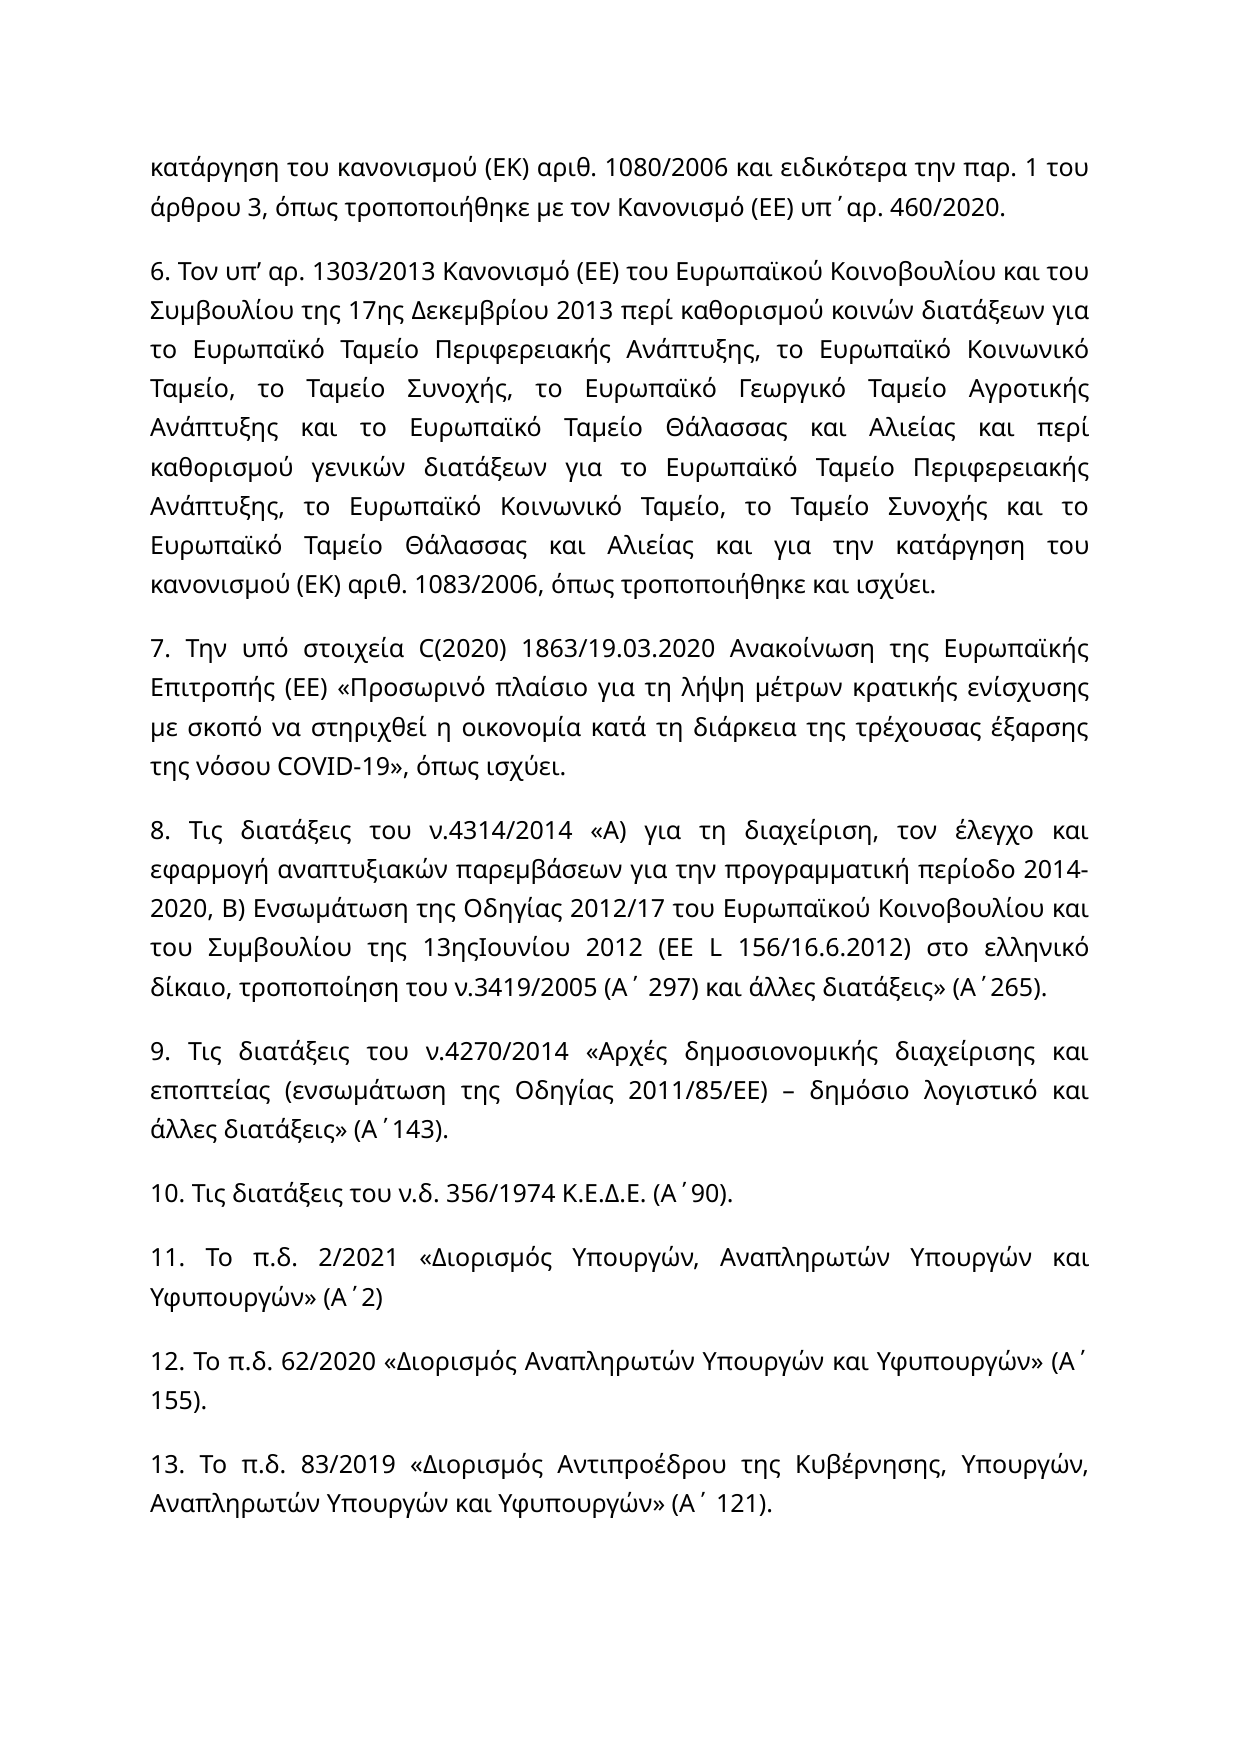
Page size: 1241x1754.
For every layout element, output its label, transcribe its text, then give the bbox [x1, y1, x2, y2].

text 11. Το π.δ. 2/2021 «Διορισμός Υπουργών, Αναπληρωτών Υπουργών και Υφυπουργών» (Α΄2) [150, 1240, 1090, 1313]
text 12. Το π.δ. 62/2020 «Διορισμός Αναπληρωτών Υπουργών και Υφυπουργών» (Α΄ 155). [150, 1343, 1090, 1417]
text 13. Το π.δ. 83/2019 «Διορισμός Αντιπροέδρου της Κυβέρνησης, Υπουργών, Αναπληρωτών Υπουργών και Υφυπουργών» (Α΄ 121). [150, 1447, 1090, 1520]
text 10. Τις διατάξεις του ν.δ. 356/1974 Κ.Ε.Δ.Ε. (Α΄90). [150, 1176, 1090, 1210]
text 9. Τις διατάξεις του ν.4270/2014 «Αρχές δημοσιονομικής διαχείρισης και εποπτείας (ενσωμάτωση της Οδηγίας 2011/85/ΕΕ) – δημόσιο λογιστικό και άλλες διατάξεις» (Α΄143). [150, 1033, 1090, 1146]
text 6. Τον υπ’ αρ. 1303/2013 Κανονισμό (ΕΕ) του Ευρωπαϊκού Κοινοβουλίου και του Συμβουλίου της 17ης Δεκεμβρίου 2013 περί καθορισμού κοινών διατάξεων για το Ευρωπαϊκό Ταμείο Περιφερειακής Ανάπτυξης, το Ευρωπαϊκό Κοινωνικό Ταμείο, το Ταμείο Συνοχής, το Ευρωπαϊκό Γεωργικό Ταμείο Αγροτικής Ανάπτυξης και το Ευρωπαϊκό Ταμείο Θάλασσας και Αλιείας και περί καθορισμού γενικών διατάξεων για το Ευρωπαϊκό Ταμείο Περιφερειακής Ανάπτυξης, το Ευρωπαϊκό Κοινωνικό Ταμείο, το Ταμείο Συνοχής και το Ευρωπαϊκό Ταμείο Θάλασσας και Αλιείας και για την κατάργηση του κανονισμού (ΕΚ) αριθ. 1083/2006, όπως τροποποιήθηκε και ισχύει. [150, 253, 1090, 601]
text 7. Την υπό στοιχεία C(2020) 1863/19.03.2020 Ανακοίνωση της Ευρωπαϊκής Επιτροπής (ΕΕ) «Προσωρινό πλαίσιο για τη λήψη μέτρων κρατικής ενίσχυσης με σκοπό να στηριχθεί η οικονομία κατά τη διάρκεια της τρέχουσας έξαρσης της νόσου COVID-19», όπως ισχύει. [150, 631, 1090, 782]
text κατάργηση του κανονισμού (ΕΚ) αριθ. 1080/2006 και ειδικότερα την παρ. 1 του άρθρου 3, όπως τροποποιήθηκε με τον Κανονισμό (ΕΕ) υπ΄αρ. 460/2020. [150, 150, 1090, 223]
text 8. Τις διατάξεις του ν.4314/2014 «A) για τη διαχείριση, τον έλεγχο και εφαρμογή αναπτυξιακών παρεμβάσεων για την προγραμματική περίοδο 2014-2020, B) Ενσωμάτωση της Οδηγίας 2012/17 του Ευρωπαϊκού Κοινοβουλίου και του Συμβουλίου της 13ηςΙουνίου 2012 (ΕΕ L 156/16.6.2012) στο ελληνικό δίκαιο, τροποποίηση του ν.3419/2005 (Α΄ 297) και άλλες διατάξεις» (Α΄265). [150, 812, 1090, 1003]
